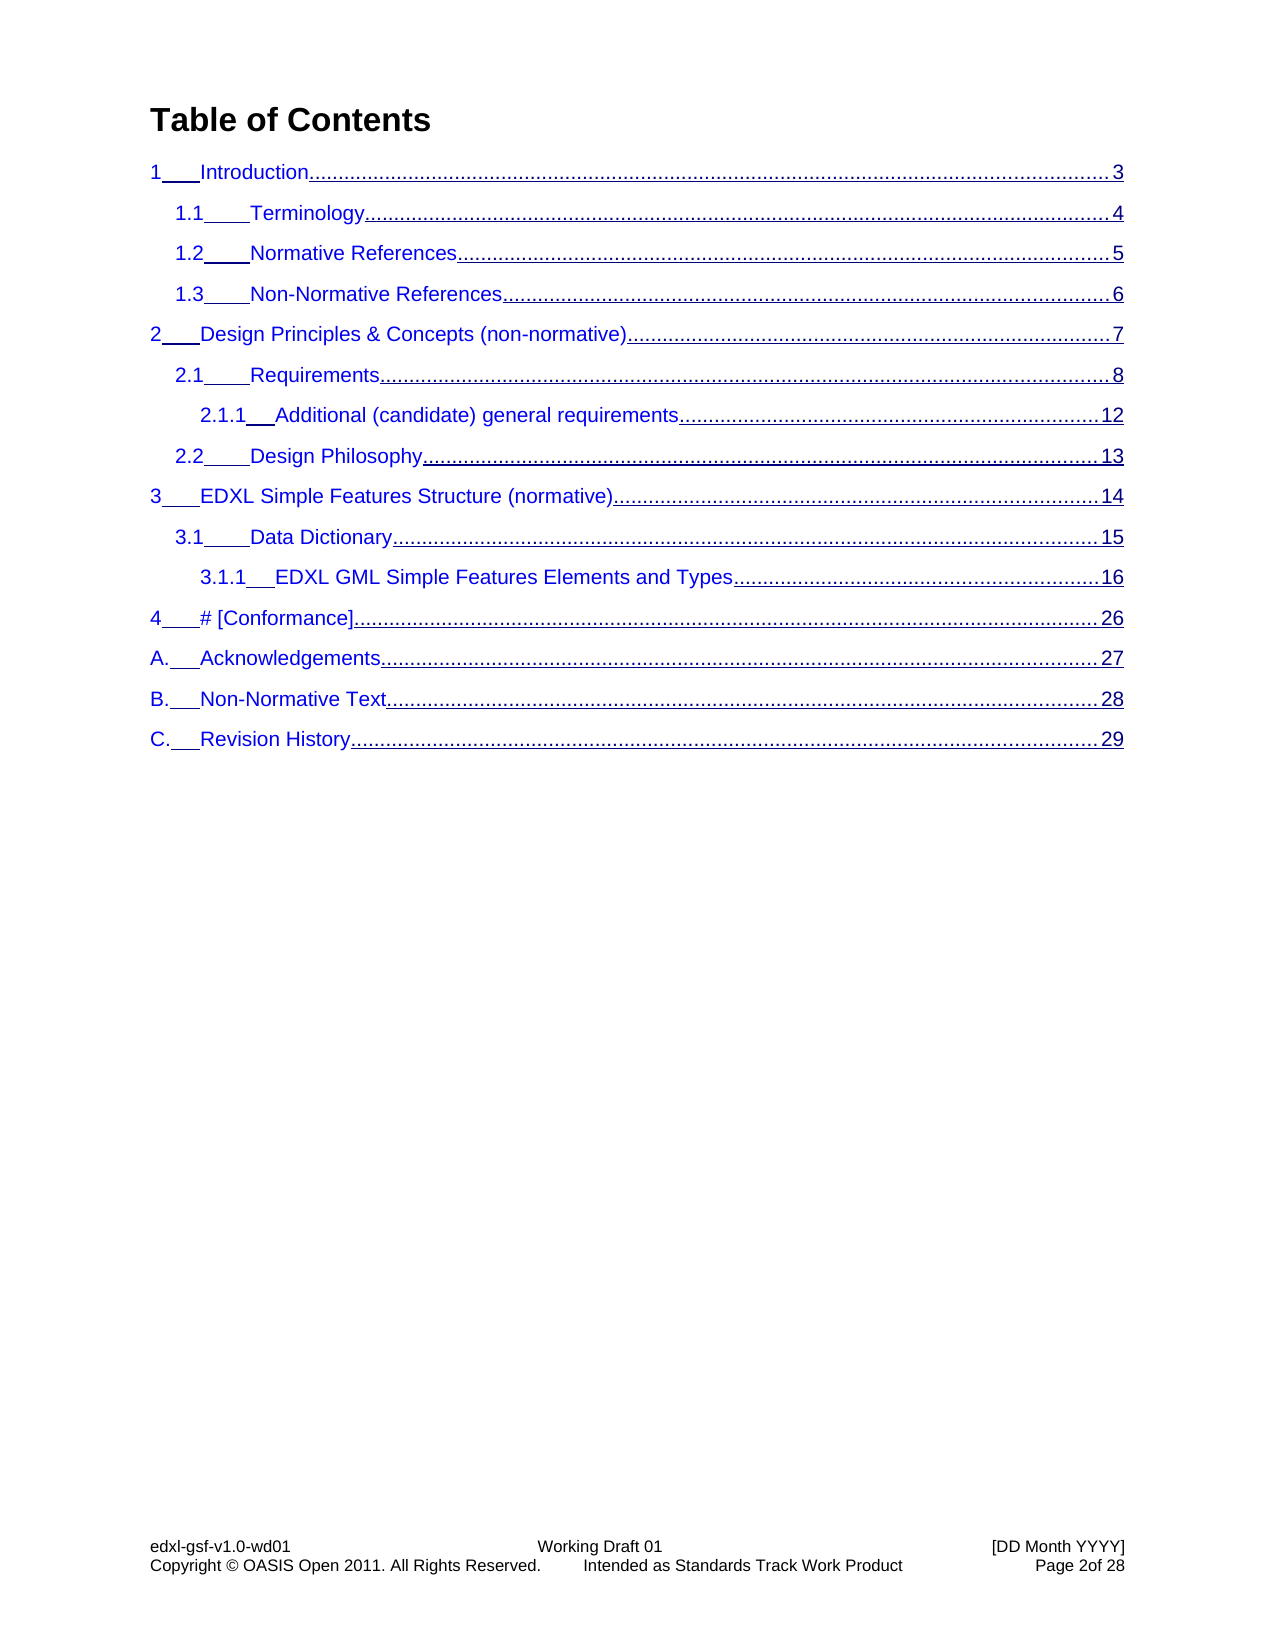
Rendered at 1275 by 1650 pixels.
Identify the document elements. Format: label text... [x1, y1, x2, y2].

text 1.2 Normative References 5 [175, 238, 1125, 266]
text 2.1 Requirements 8 [175, 360, 1125, 388]
text 3 EDXL Simple Features Structure (normative) 14 [150, 481, 1125, 509]
text 2.2 Design Philosophy 13 [175, 441, 1125, 469]
text 1.1 Terminology 4 [175, 198, 1125, 226]
text 2.1.1 Additional (candidate) general requirements 12 [200, 400, 1125, 428]
subtitle Table of Contents [150, 100, 1125, 138]
text 4 # [Conformance] 26 [150, 603, 1125, 631]
text B. Non-Normative Text 28 [150, 684, 1125, 712]
text 3.1.1 EDXL GML Simple Features Elements and Types 16 [200, 562, 1125, 590]
text A. Acknowledgements 27 [150, 643, 1125, 671]
text C. Revision History 29 [150, 724, 1125, 752]
text 1 Introduction 3 [150, 157, 1125, 185]
text 3.1 Data Dictionary 15 [175, 522, 1125, 550]
text 1.3 Non-Normative References 6 [175, 279, 1125, 307]
text 2 Design Principles & Concepts (non-normative) 7 [150, 319, 1125, 347]
